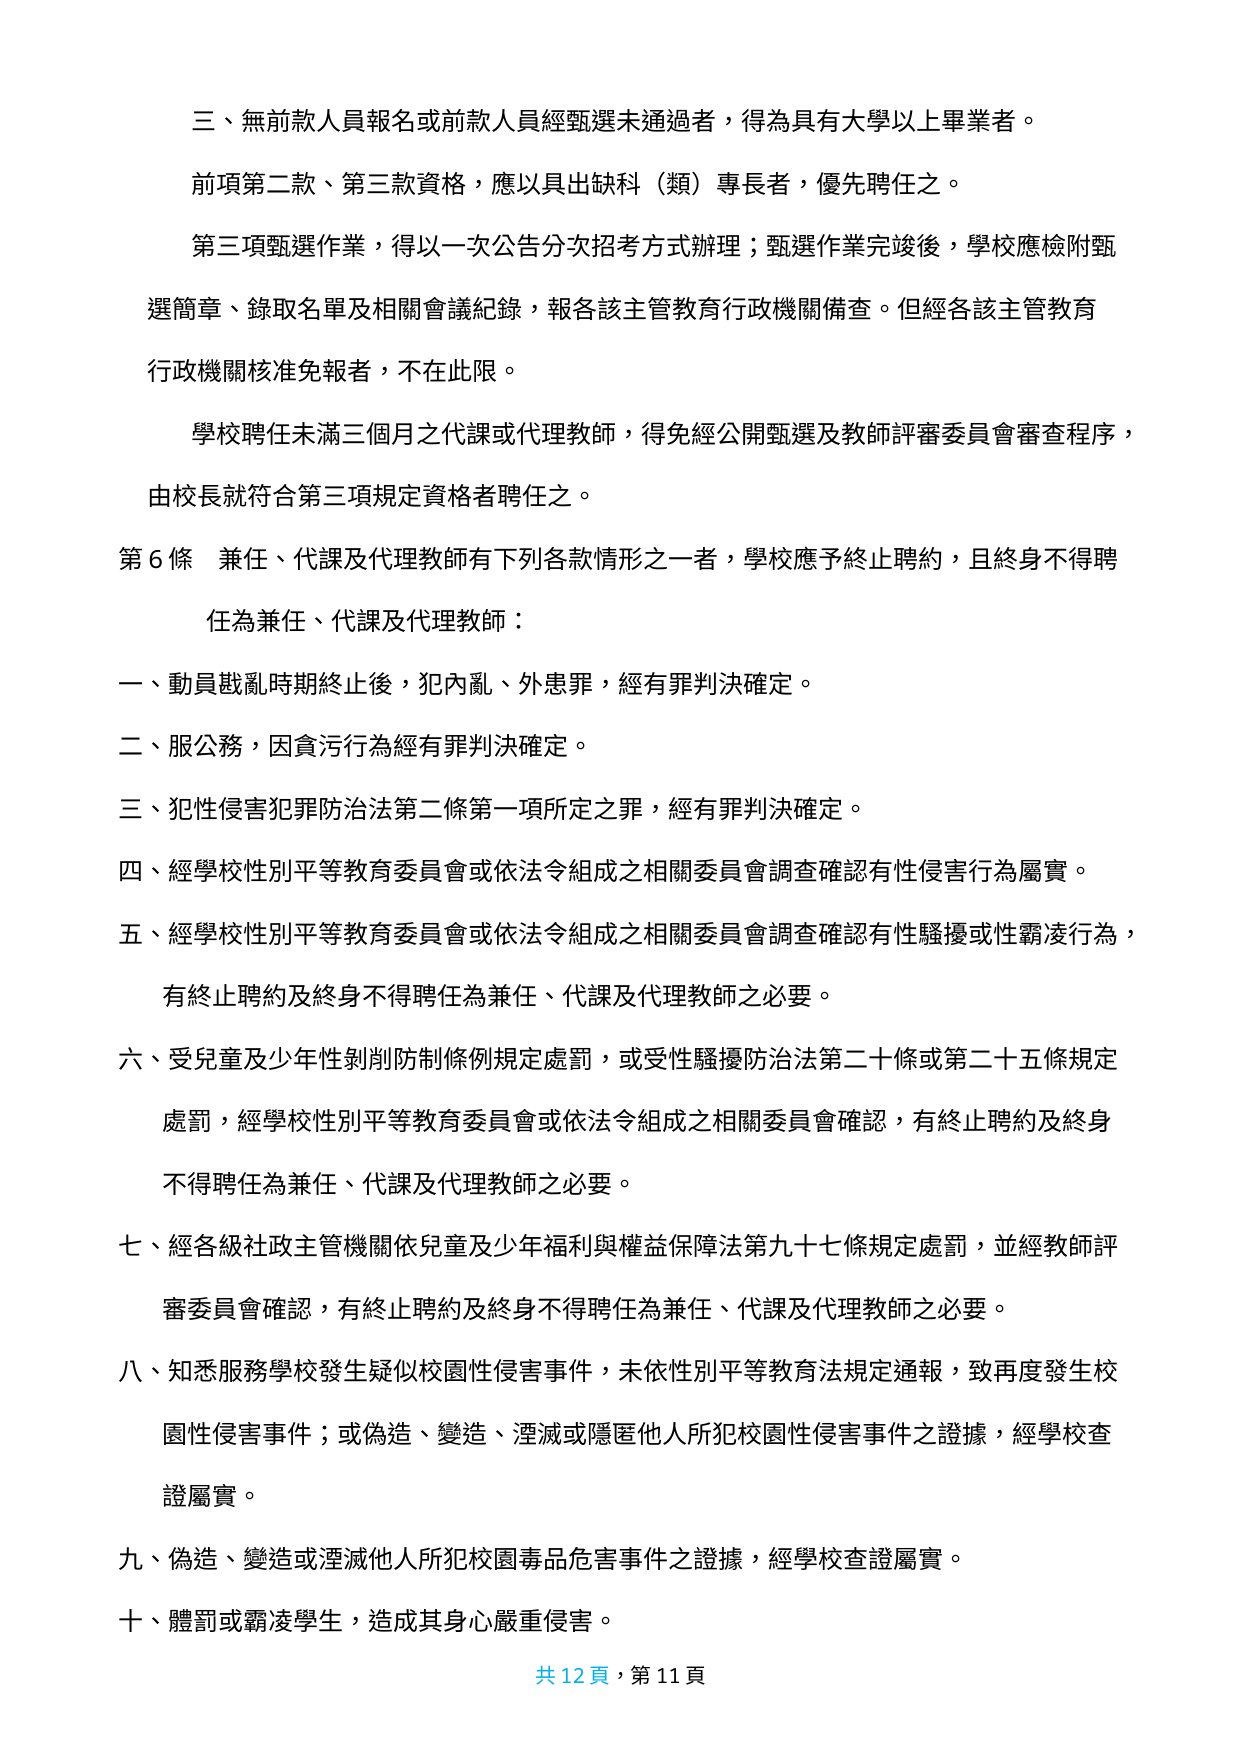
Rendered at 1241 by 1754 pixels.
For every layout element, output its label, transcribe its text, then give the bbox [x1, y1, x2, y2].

text 前項第二款、第三款資格，應以具出缺科（類）專長者，優先聘任之。 [148, 141, 1122, 203]
text 八、知悉服務學校發生疑似校園性侵害事件，未依性別平等教育法規定通報，致再度發生校園性侵害事件；或偽造、變造、湮滅或隱匿他人所犯校園性侵害事件之證據，經學校查證屬實。 [118, 1328, 1122, 1516]
text 四、經學校性別平等教育委員會或依法令組成之相關委員會調查確認有性侵害行為屬實。 [118, 828, 1122, 891]
text 一、動員戡亂時期終止後，犯內亂、外患罪，經有罪判決確定。 [118, 641, 1122, 703]
text 九、偽造、變造或湮滅他人所犯校園毒品危害事件之證據，經學校查證屬實。 [118, 1516, 1122, 1578]
text 學校聘任未滿三個月之代課或代理教師，得免經公開甄選及教師評審委員會審查程序，由校長就符合第三項規定資格者聘任之。 [148, 391, 1122, 516]
text 三、犯性侵害犯罪防治法第二條第一項所定之罪，經有罪判決確定。 [118, 766, 1122, 828]
text 七、經各級社政主管機關依兒童及少年福利與權益保障法第九十七條規定處罰，並經教師評審委員會確認，有終止聘約及終身不得聘任為兼任、代課及代理教師之必要。 [118, 1203, 1122, 1328]
text 二、服公務，因貪污行為經有罪判決確定。 [118, 703, 1122, 766]
text 五、經學校性別平等教育委員會或依法令組成之相關委員會調查確認有性騷擾或性霸凌行為，有終止聘約及終身不得聘任為兼任、代課及代理教師之必要。 [118, 891, 1122, 1016]
text 第6條 兼任、代課及代理教師有下列各款情形之一者，學校應予終止聘約，且終身不得聘任為兼任、代課及代理教師： [118, 516, 1122, 641]
text 六、受兒童及少年性剝削防制條例規定處罰，或受性騷擾防治法第二十條或第二十五條規定處罰，經學校性別平等教育委員會或依法令組成之相關委員會確認，有終止聘約及終身不得聘任為兼任、代課及代理教師之必要。 [118, 1016, 1122, 1203]
text 第三項甄選作業，得以一次公告分次招考方式辦理；甄選作業完竣後，學校應檢附甄選簡章、錄取名單及相關會議紀錄，報各該主管教育行政機關備查。但經各該主管教育行政機關核准免報者，不在此限。 [148, 203, 1122, 391]
text 三、無前款人員報名或前款人員經甄選未通過者，得為具有大學以上畢業者。 [148, 78, 1122, 141]
text 十、體罰或霸凌學生，造成其身心嚴重侵害。 [118, 1578, 1122, 1641]
